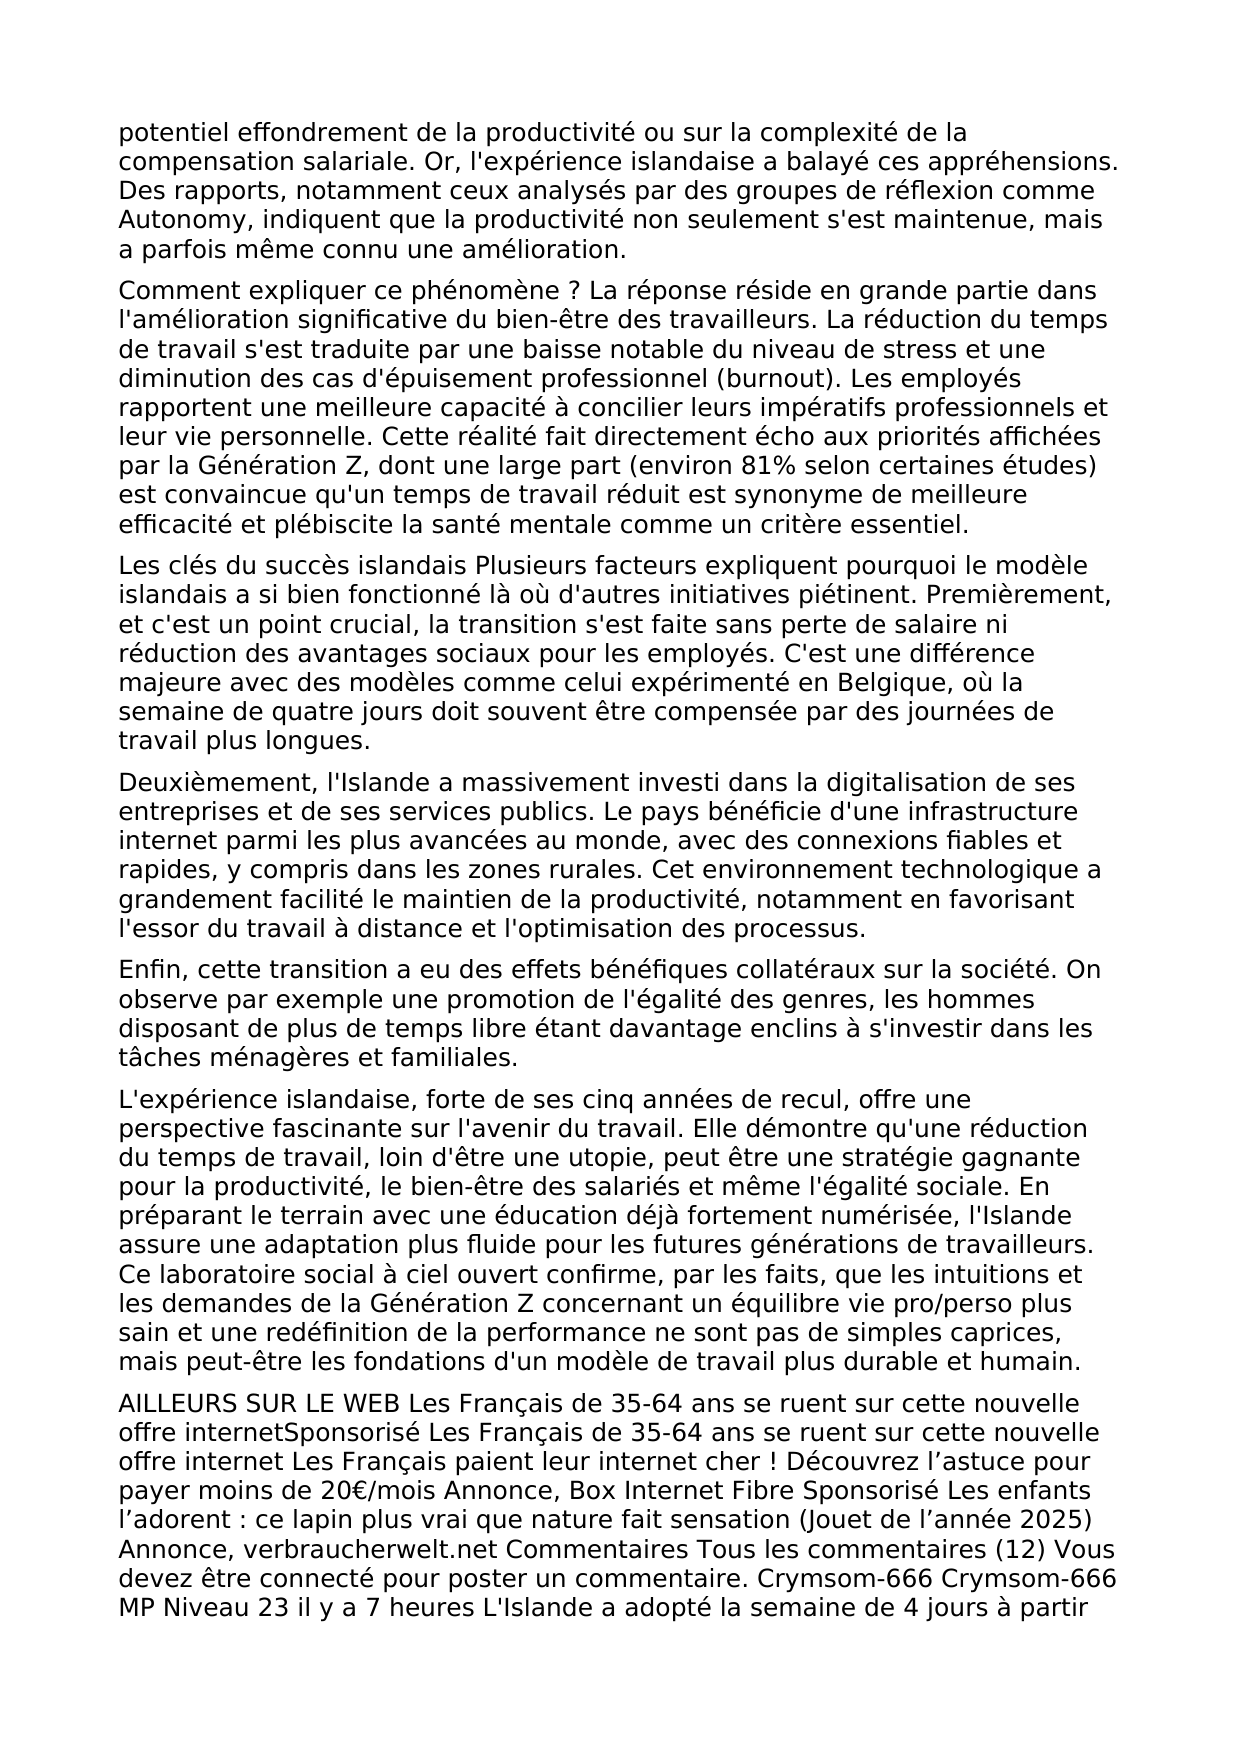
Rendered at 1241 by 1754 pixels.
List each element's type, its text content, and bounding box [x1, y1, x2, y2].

text Enfin, cette transition a eu des effets bénéfiques collatéraux sur la société. On observe par exemple une promotion de l'égalité des genres, les hommes disposant de plus de temps libre étant davantage enclins à s'investir dans les tâches ménagères et familiales. [118, 956, 1122, 1072]
text potentiel effondrement de la productivité ou sur la complexité de la compensation salariale. Or, l'expérience islandaise a balayé ces appréhensions. Des rapports, notamment ceux analysés par des groupes de réflexion comme Autonomy, indiquent que la productivité non seulement s'est maintenue, mais a parfois même connu une amélioration. [118, 118, 1122, 264]
text L'expérience islandaise, forte de ses cinq années de recul, offre une perspective fascinante sur l'avenir du travail. Elle démontre qu'une réduction du temps de travail, loin d'être une utopie, peut être une stratégie gagnante pour la productivité, le bien-être des salariés et même l'égalité sociale. En préparant le terrain avec une éducation déjà fortement numérisée, l'Islande assure une adaptation plus fluide pour les futures générations de travailleurs. Ce laboratoire social à ciel ouvert confirme, par les faits, que les intuitions et les demandes de la Génération Z concernant un équilibre vie pro/perso plus sain et une redéfinition de la performance ne sont pas de simples caprices, mais peut-être les fondations d'un modèle de travail plus durable et humain. [118, 1085, 1122, 1376]
text Les clés du succès islandais Plusieurs facteurs expliquent pourquoi le modèle islandais a si bien fonctionné là où d'autres initiatives piétinent. Premièrement, et c'est un point crucial, la transition s'est faite sans perte de salaire ni réduction des avantages sociaux pour les employés. C'est une différence majeure avec des modèles comme celui expérimenté en Belgique, où la semaine de quatre jours doit souvent être compensée par des journées de travail plus longues. [118, 551, 1122, 756]
text Comment expliquer ce phénomène ? La réponse réside en grande partie dans l'amélioration significative du bien-être des travailleurs. La réduction du temps de travail s'est traduite par une baisse notable du niveau de stress et une diminution des cas d'épuisement professionnel (burnout). Les employés rapportent une meilleure capacité à concilier leurs impératifs professionnels et leur vie personnelle. Cette réalité fait directement écho aux priorités affichées par la Génération Z, dont une large part (environ 81% selon certaines études) est convaincue qu'un temps de travail réduit est synonyme de meilleure efficacité et plébiscite la santé mentale comme un critère essentiel. [118, 276, 1122, 539]
text AILLEURS SUR LE WEB Les Français de 35-64 ans se ruent sur cette nouvelle offre internetSponsorisé Les Français de 35-64 ans se ruent sur cette nouvelle offre internet Les Français paient leur internet cher ! Découvrez l’astuce pour payer moins de 20€/mois Annonce, Box Internet Fibre Sponsorisé Les enfants l’adorent : ce lapin plus vrai que nature fait sensation (Jouet de l’année 2025) Annonce, verbraucherwelt.net Commentaires Tous les commentaires (12) Vous devez être connecté pour poster un commentaire. Crymsom-666 Crymsom-666 MP Niveau 23 il y a 7 heures L'Islande a adopté la semaine de 4 jours à partir [118, 1389, 1122, 1622]
text Deuxièmement, l'Islande a massivement investi dans la digitalisation de ses entreprises et de ses services publics. Le pays bénéficie d'une infrastructure internet parmi les plus avancées au monde, avec des connexions fiables et rapides, y compris dans les zones rurales. Cet environnement technologique a grandement facilité le maintien de la productivité, notamment en favorisant l'essor du travail à distance et l'optimisation des processus. [118, 768, 1122, 943]
